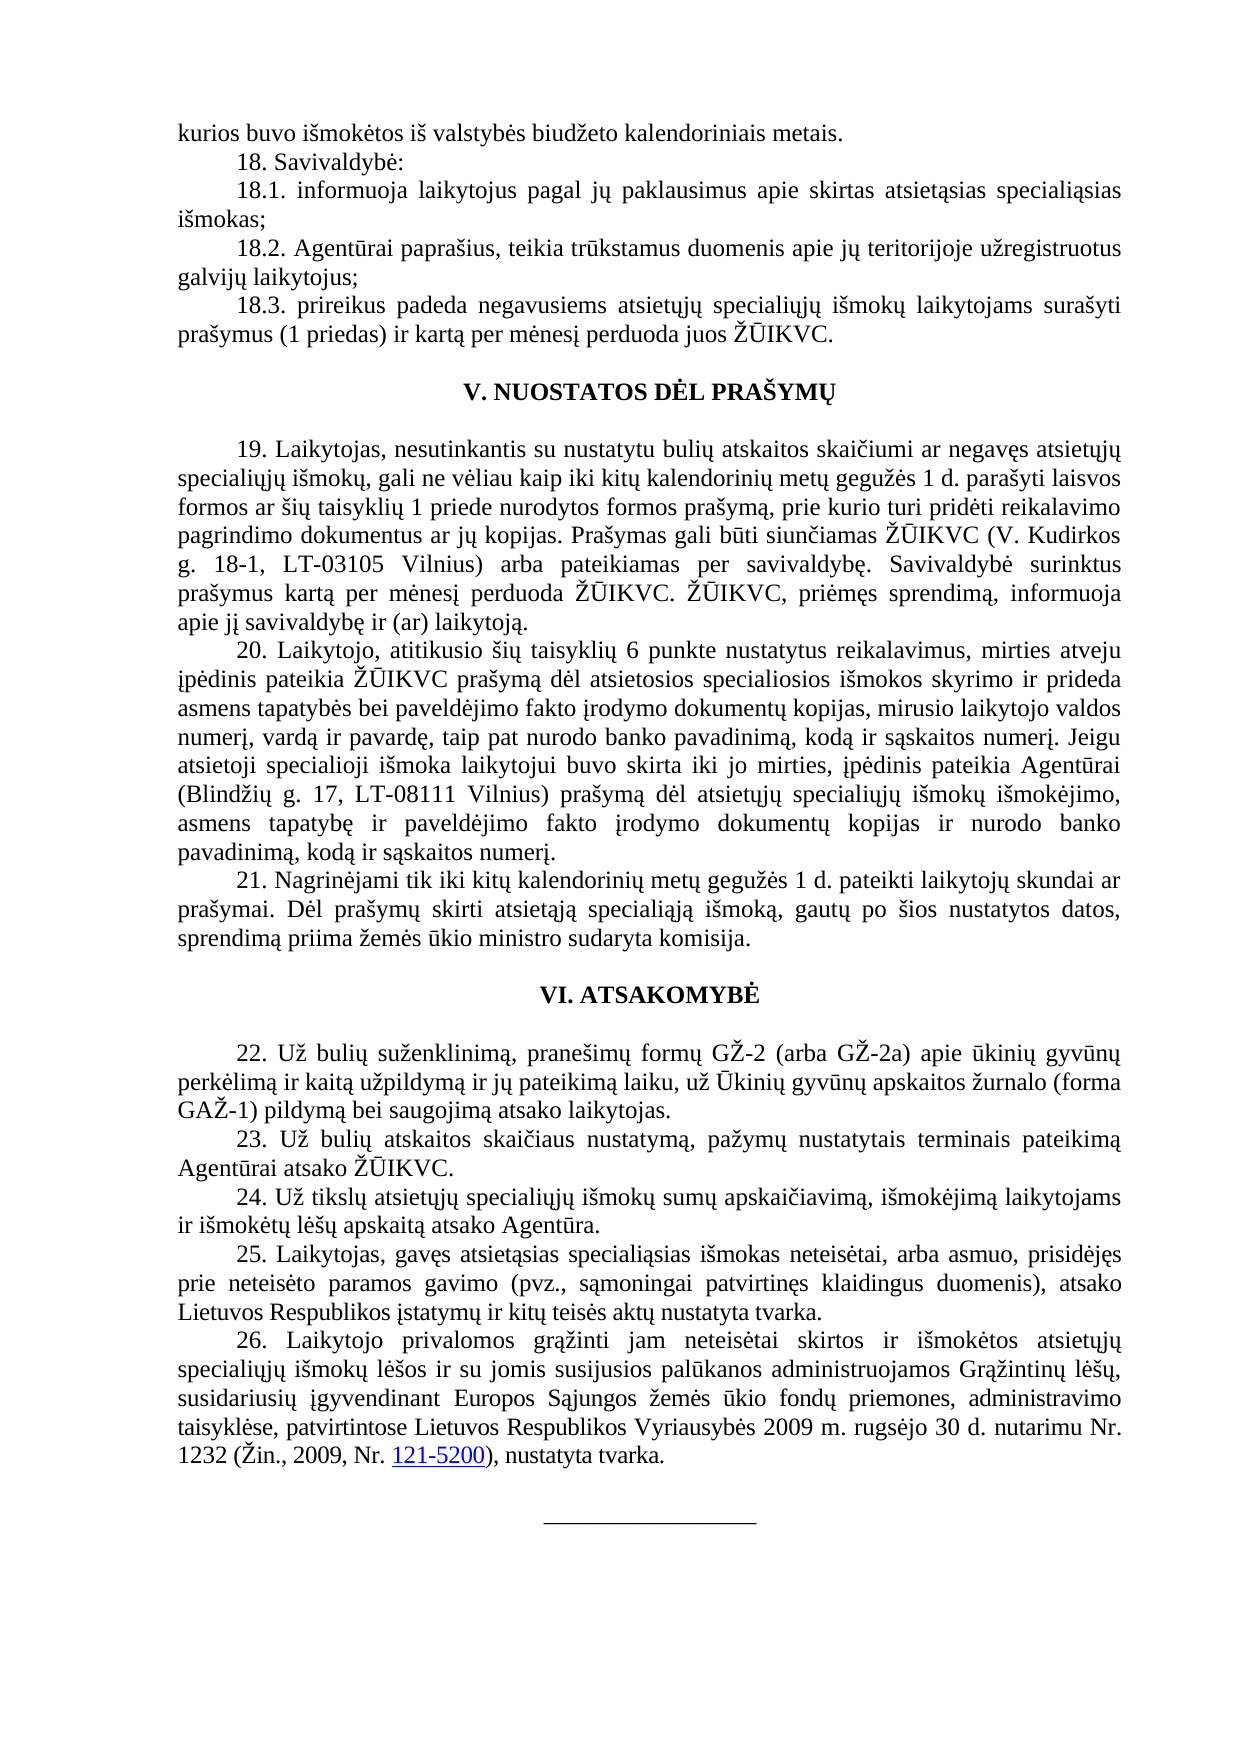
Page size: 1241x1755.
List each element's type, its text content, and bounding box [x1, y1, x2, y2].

text _________________ [177, 1498, 1122, 1527]
text 18.3. prireikus padeda negavusiems atsietųjų specialiųjų išmokų laikytojams surašyti prašymus (1 priedas) ir kartą per mėnesį perduoda juos ŽŪIKVC. [177, 291, 1122, 348]
text VI. ATSAKOMYBĖ [177, 981, 1122, 1009]
text kurios buvo išmokėtos iš valstybės biudžeto kalendoriniais metais. [177, 118, 1122, 147]
text 21. Nagrinėjami tik iki kitų kalendorinių metų gegužės 1 d. pateikti laikytojų skundai ar prašymai. Dėl prašymų skirti atsietąją specialiąją išmoką, gautų po šios nustatytos datos, sprendimą priima žemės ūkio ministro sudaryta komisija. [177, 866, 1122, 952]
text 18. Savivaldybė: [177, 147, 1122, 176]
text 18.2. Agentūrai paprašius, teikia trūkstamus duomenis apie jų teritorijoje užregistruotus galvijų laikytojus; [177, 233, 1122, 291]
text 25. Laikytojas, gavęs atsietąsias specialiąsias išmokas neteisėtai, arba asmuo, prisidėjęs prie neteisėto paramos gavimo (pvz., sąmoningai patvirtinęs klaidingus duomenis), atsako Lietuvos Respublikos įstatymų ir kitų teisės aktų nustatyta tvarka. [177, 1239, 1122, 1326]
text 18.1. informuoja laikytojus pagal jų paklausimus apie skirtas atsietąsias specialiąsias išmokas; [177, 176, 1122, 233]
text 24. Už tikslų atsietųjų specialiųjų išmokų sumų apskaičiavimą, išmokėjimą laikytojams ir išmokėtų lėšų apskaitą atsako Agentūra. [177, 1182, 1122, 1239]
text 23. Už bulių atskaitos skaičiaus nustatymą, pažymų nustatytais terminais pateikimą Agentūrai atsako ŽŪIKVC. [177, 1124, 1122, 1182]
text 20. Laikytojo, atitikusio šių taisyklių 6 punkte nustatytus reikalavimus, mirties atveju įpėdinis pateikia ŽŪIKVC prašymą dėl atsietosios specialiosios išmokos skyrimo ir prideda asmens tapatybės bei paveldėjimo fakto įrodymo dokumentų kopijas, mirusio laikytojo valdos numerį, vardą ir pavardę, taip pat nurodo banko pavadinimą, kodą ir sąskaitos numerį. Jeigu atsietoji specialioji išmoka laikytojui buvo skirta iki jo mirties, įpėdinis pateikia Agentūrai (Blindžių g. 17, LT-08111 Vilnius) prašymą dėl atsietųjų specialiųjų išmokų išmokėjimo, asmens tapatybę ir paveldėjimo fakto įrodymo dokumentų kopijas ir nurodo banko pavadinimą, kodą ir sąskaitos numerį. [177, 636, 1122, 866]
text 19. Laikytojas, nesutinkantis su nustatytu bulių atskaitos skaičiumi ar negavęs atsietųjų specialiųjų išmokų, gali ne vėliau kaip iki kitų kalendorinių metų gegužės 1 d. parašyti laisvos formos ar šių taisyklių 1 priede nurodytos formos prašymą, prie kurio turi pridėti reikalavimo pagrindimo dokumentus ar jų kopijas. Prašymas gali būti siunčiamas ŽŪIKVC (V. Kudirkos g. 18-1, LT-03105 Vilnius) arba pateikiamas per savivaldybę. Savivaldybė surinktus prašymus kartą per mėnesį perduoda ŽŪIKVC. ŽŪIKVC, priėmęs sprendimą, informuoja apie jį savivaldybę ir (ar) laikytoją. [177, 434, 1122, 636]
text V. NUOSTATOS DĖL PRAŠYMŲ [177, 377, 1122, 406]
text 26. Laikytojo privalomos grąžinti jam neteisėtai skirtos ir išmokėtos atsietųjų specialiųjų išmokų lėšos ir su jomis susijusios palūkanos administruojamos Grąžintinų lėšų, susidariusių įgyvendinant Europos Sąjungos žemės ūkio fondų priemones, administravimo taisyklėse, patvirtintose Lietuvos Respublikos Vyriausybės 2009 m. rugsėjo 30 d. nutarimu Nr. 1232 (Žin., 2009, Nr. 121-5200), nustatyta tvarka. [177, 1326, 1122, 1469]
text 22. Už bulių suženklinimą, pranešimų formų GŽ-2 (arba GŽ-2a) apie ūkinių gyvūnų perkėlimą ir kaitą užpildymą ir jų pateikimą laiku, už Ūkinių gyvūnų apskaitos žurnalo (forma GAŽ-1) pildymą bei saugojimą atsako laikytojas. [177, 1038, 1122, 1124]
